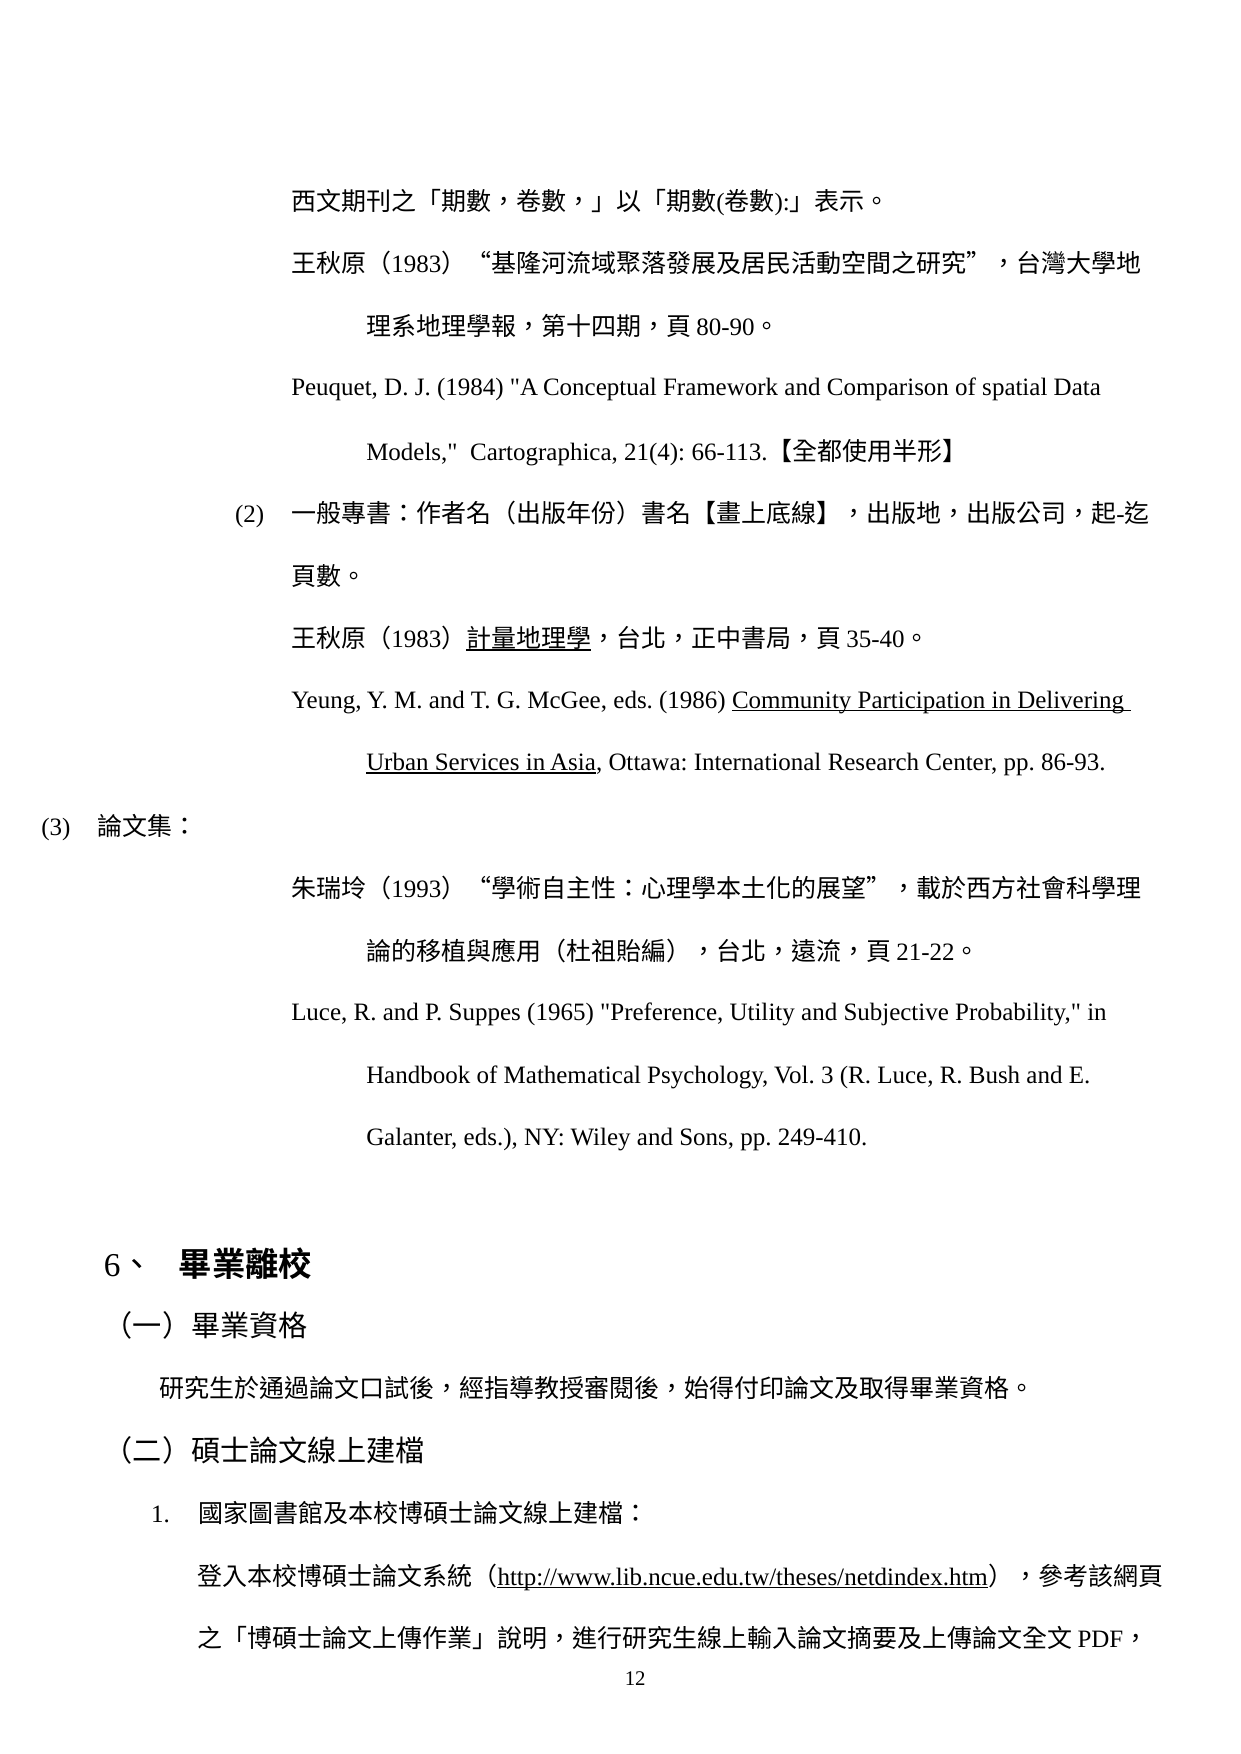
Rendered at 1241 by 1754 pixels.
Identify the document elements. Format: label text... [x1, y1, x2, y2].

text Yeung, Y. M. and T. G. McGee, eds. (1986) Community Participation in Delivering Urban Services in Asia, Ottawa: International Research Center, pp. 86-93. [291, 657, 1163, 782]
list 一般專書：作者名（出版年份）書名【畫上底線】，出版地，出版公司，起-迄頁數。 [235, 470, 1167, 595]
list 國家圖書館及本校博碩士論文線上建檔： [151, 1470, 1167, 1532]
text 王秋原（1983）計量地理學，台北，正中書局，頁35-40。 [291, 595, 1163, 657]
text 朱瑞坽（1993）“學術自主性：心理學本土化的展望”，載於西方社會科學理論的移植與應用（杜祖貽編），台北，遠流，頁21-22。 [291, 845, 1163, 970]
text 登入本校博碩士論文系統（http://www.lib.ncue.edu.tw/theses/netdindex.htm），參考該網頁之「博碩士論文上傳作業」說明，進行研究生線上輸入論文摘要及上傳論文全文PDF， [197, 1532, 1167, 1657]
text 王秋原（1983）“基隆河流域聚落發展及居民活動空間之研究”，台灣大學地理系地理學報，第十四期，頁80-90。 [291, 220, 1163, 345]
text Peuquet, D. J. (1984) "A Conceptual Framework and Comparison of spatial Data Models," Cartographica, 21(4): 66-113.【全都使用半形】 [291, 345, 1163, 470]
subtitle （一）畢業資格 [103, 1282, 1167, 1345]
subtitle （二）碩士論文線上建檔 [103, 1407, 1167, 1470]
list 期刊：作者名（發表年份）“文章篇名”，刊物名稱，期數，卷數，起-迄頁數。西文期刊之「期數，卷數，」以「期數(卷數):」表示。 [235, 157, 1167, 220]
text 研究生於通過論文口試後，經指導教授審閱後，始得付印論文及取得畢業資格。 [103, 1345, 1164, 1407]
list 論文集： [41, 782, 1167, 845]
text Luce, R. and P. Suppes (1965) "Preference, Utility and Subjective Probability," in Handbook of Mathematical Psychology, Vol. 3 (R. Luce, R. Bush and E. Galanter, eds.), NY: Wiley and Sons, pp. 249-410. [291, 970, 1163, 1157]
subtitle 畢業離校 [103, 1220, 1167, 1282]
